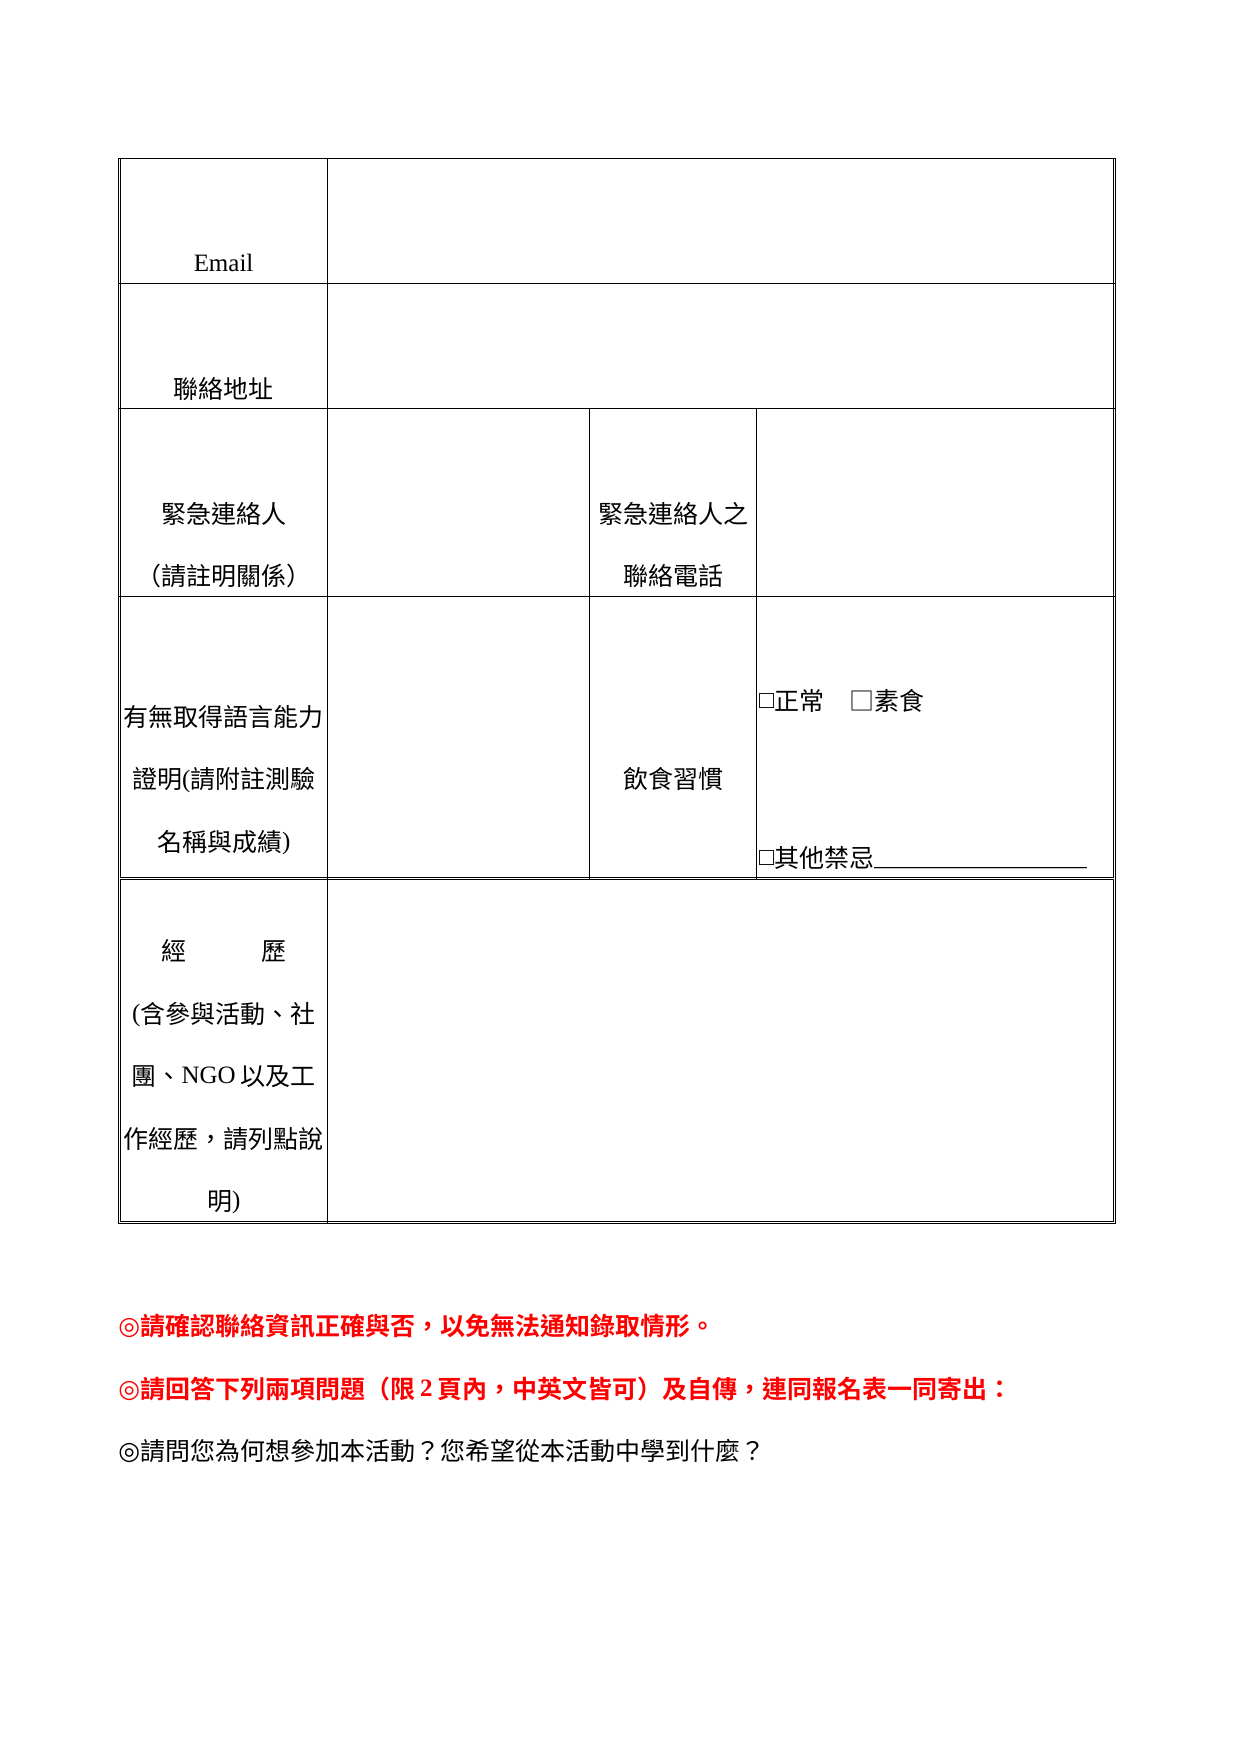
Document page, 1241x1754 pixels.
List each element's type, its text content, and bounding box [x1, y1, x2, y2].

table_cell □正常 □素食 □其他禁忌_________________ [757, 597, 1113, 877]
table_cell [328, 409, 589, 596]
table_cell 飲食習慣 [590, 597, 756, 877]
table_cell 經 歷 (含參與活動、社團、NGO以及工作經歷，請列點說明) [121, 880, 327, 1221]
table_cell 緊急連絡人 （請註明關係） [121, 409, 327, 596]
text ◎請問您為何想參加本活動？您希望從本活動中學到什麼？ [118, 1408, 1122, 1471]
table_cell 有無取得語言能力證明(請附註測驗名稱與成績) [121, 597, 327, 877]
table_cell [328, 159, 1113, 283]
table_cell 聯絡地址 [121, 284, 327, 408]
table_cell 緊急連絡人之聯絡電話 [590, 409, 756, 596]
table_cell [328, 597, 589, 877]
text ◎請確認聯絡資訊正確與否，以免無法通知錄取情形。 [118, 1283, 1122, 1346]
text ◎請回答下列兩項問題（限2頁內，中英文皆可）及自傳，連同報名表一同寄出： [118, 1346, 1122, 1408]
table_cell [328, 284, 1113, 408]
table_cell [757, 409, 1113, 596]
table_cell [328, 880, 1113, 1221]
table_cell Email [121, 159, 327, 283]
